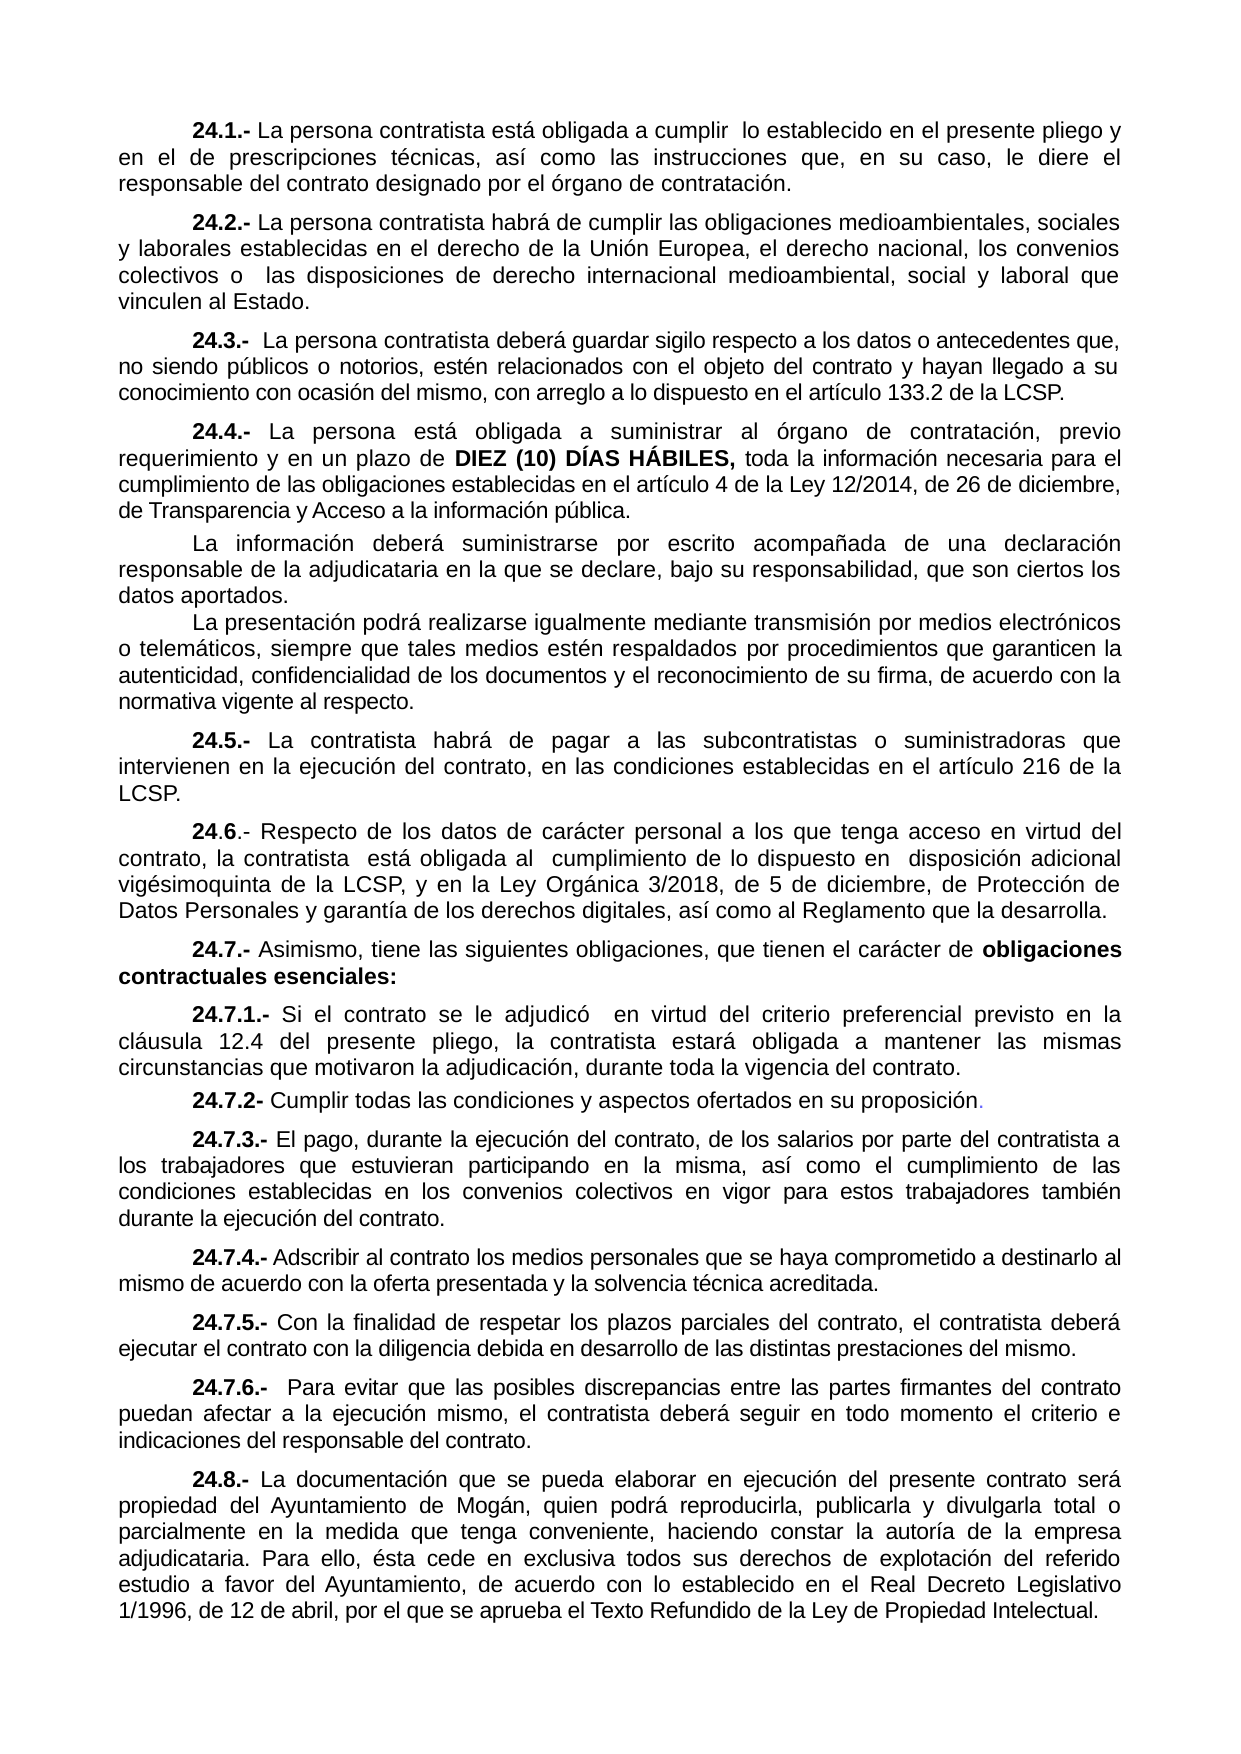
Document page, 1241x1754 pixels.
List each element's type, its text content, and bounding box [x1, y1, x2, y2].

text 24.7.2- Cumplir todas las condiciones y aspectos ofertados en su proposición. [118, 1087, 1122, 1113]
text 24.7.6.- Para evitar que las posibles discrepancias entre las partes firmantes del contrato puedan afectar a la ejecución mismo, el contratista deberá seguir en todo momento el criterio e indicaciones del responsable del contrato. [118, 1374, 1122, 1453]
text 24.1.- La persona contratista está obligada a cumplir lo establecido en el presente pliego y en el de prescripciones técnicas, así como las instrucciones que, en su caso, le diere el responsable del contrato designado por el órgano de contratación. [118, 117, 1122, 196]
text 24.4.- La persona está obligada a suministrar al órgano de contratación, previo requerimiento y en un plazo de DIEZ (10) DÍAS HÁBILES, toda la información necesaria para el cumplimiento de las obligaciones establecidas en el artículo 4 de la Ley 12/2014, de 26 de diciembre, de Transparencia y Acceso a la información pública. [118, 418, 1122, 523]
text 24.7.4.- Adscribir al contrato los medios personales que se haya comprometido a destinarlo al mismo de acuerdo con la oferta presentada y la solvencia técnica acreditada. [118, 1243, 1122, 1296]
text 24.7.1.- Si el contrato se le adjudicó en virtud del criterio preferencial previsto en la cláusula 12.4 del presente pliego, la contratista estará obligada a mantener las mismas circunstancias que motivaron la adjudicación, durante toda la vigencia del contrato. [118, 1001, 1122, 1081]
text 24.7.- Asimismo, tiene las siguientes obligaciones, que tienen el carácter de obligaciones contractuales esenciales: [118, 936, 1122, 989]
text La presentación podrá realizarse igualmente mediante transmisión por medios electrónicos o telemáticos, siempre que tales medios estén respaldados por procedimientos que garanticen la autenticidad, confidencialidad de los documentos y el reconocimiento de su firma, de acuerdo con la normativa vigente al respecto. [118, 609, 1122, 714]
text La información deberá suministrarse por escrito acompañada de una declaración responsable de la adjudicataria en la que se declare, bajo su responsabilidad, que son ciertos los datos aportados. [118, 530, 1122, 609]
text 24.7.3.- El pago, durante la ejecución del contrato, de los salarios por parte del contratista a los trabajadores que estuvieran participando en la misma, así como el cumplimiento de las condiciones establecidas en los convenios colectivos en vigor para estos trabajadores también durante la ejecución del contrato. [118, 1126, 1122, 1231]
text 24.8.- La documentación que se pueda elaborar en ejecución del presente contrato será propiedad del Ayuntamiento de Mogán, quien podrá reproducirla, publicarla y divulgarla total o parcialmente en la medida que tenga conveniente, haciendo constar la autoría de la empresa adjudicataria. Para ello, ésta cede en exclusiva todos sus derechos de explotación del referido estudio a favor del Ayuntamiento, de acuerdo con lo establecido en el Real Decreto Legislativo 1/1996, de 12 de abril, por el que se aprueba el Texto Refundido de la Ley de Propiedad Intelectual. [118, 1466, 1122, 1624]
text 24.7.5.- Con la finalidad de respetar los plazos parciales del contrato, el contratista deberá ejecutar el contrato con la diligencia debida en desarrollo de las distintas prestaciones del mismo. [118, 1309, 1122, 1361]
text 24.6.- Respecto de los datos de carácter personal a los que tenga acceso en virtud del contrato, la contratista está obligada al cumplimiento de lo dispuesto en disposición adicional vigésimoquinta de la LCSP, y en la Ley Orgánica 3/2018, de 5 de diciembre, de Protección de Datos Personales y garantía de los derechos digitales, así como al Reglamento que la desarrolla. [118, 818, 1122, 924]
text 24.3.- La persona contratista deberá guardar sigilo respecto a los datos o antecedentes que, no siendo públicos o notorios, estén relacionados con el objeto del contrato y hayan llegado a su conocimiento con ocasión del mismo, con arreglo a lo dispuesto en el artículo 133.2 de la LCSP. [118, 327, 1121, 406]
text 24.2.- La persona contratista habrá de cumplir las obligaciones medioambientales, sociales y laborales establecidas en el derecho de la Unión Europea, el derecho nacional, los convenios colectivos o las disposiciones de derecho internacional medioambiental, social y laboral que vinculen al Estado. [118, 209, 1121, 314]
text 24.5.- La contratista habrá de pagar a las subcontratistas o suministradoras que intervienen en la ejecución del contrato, en las condiciones establecidas en el artículo 216 de la LCSP. [118, 727, 1122, 806]
